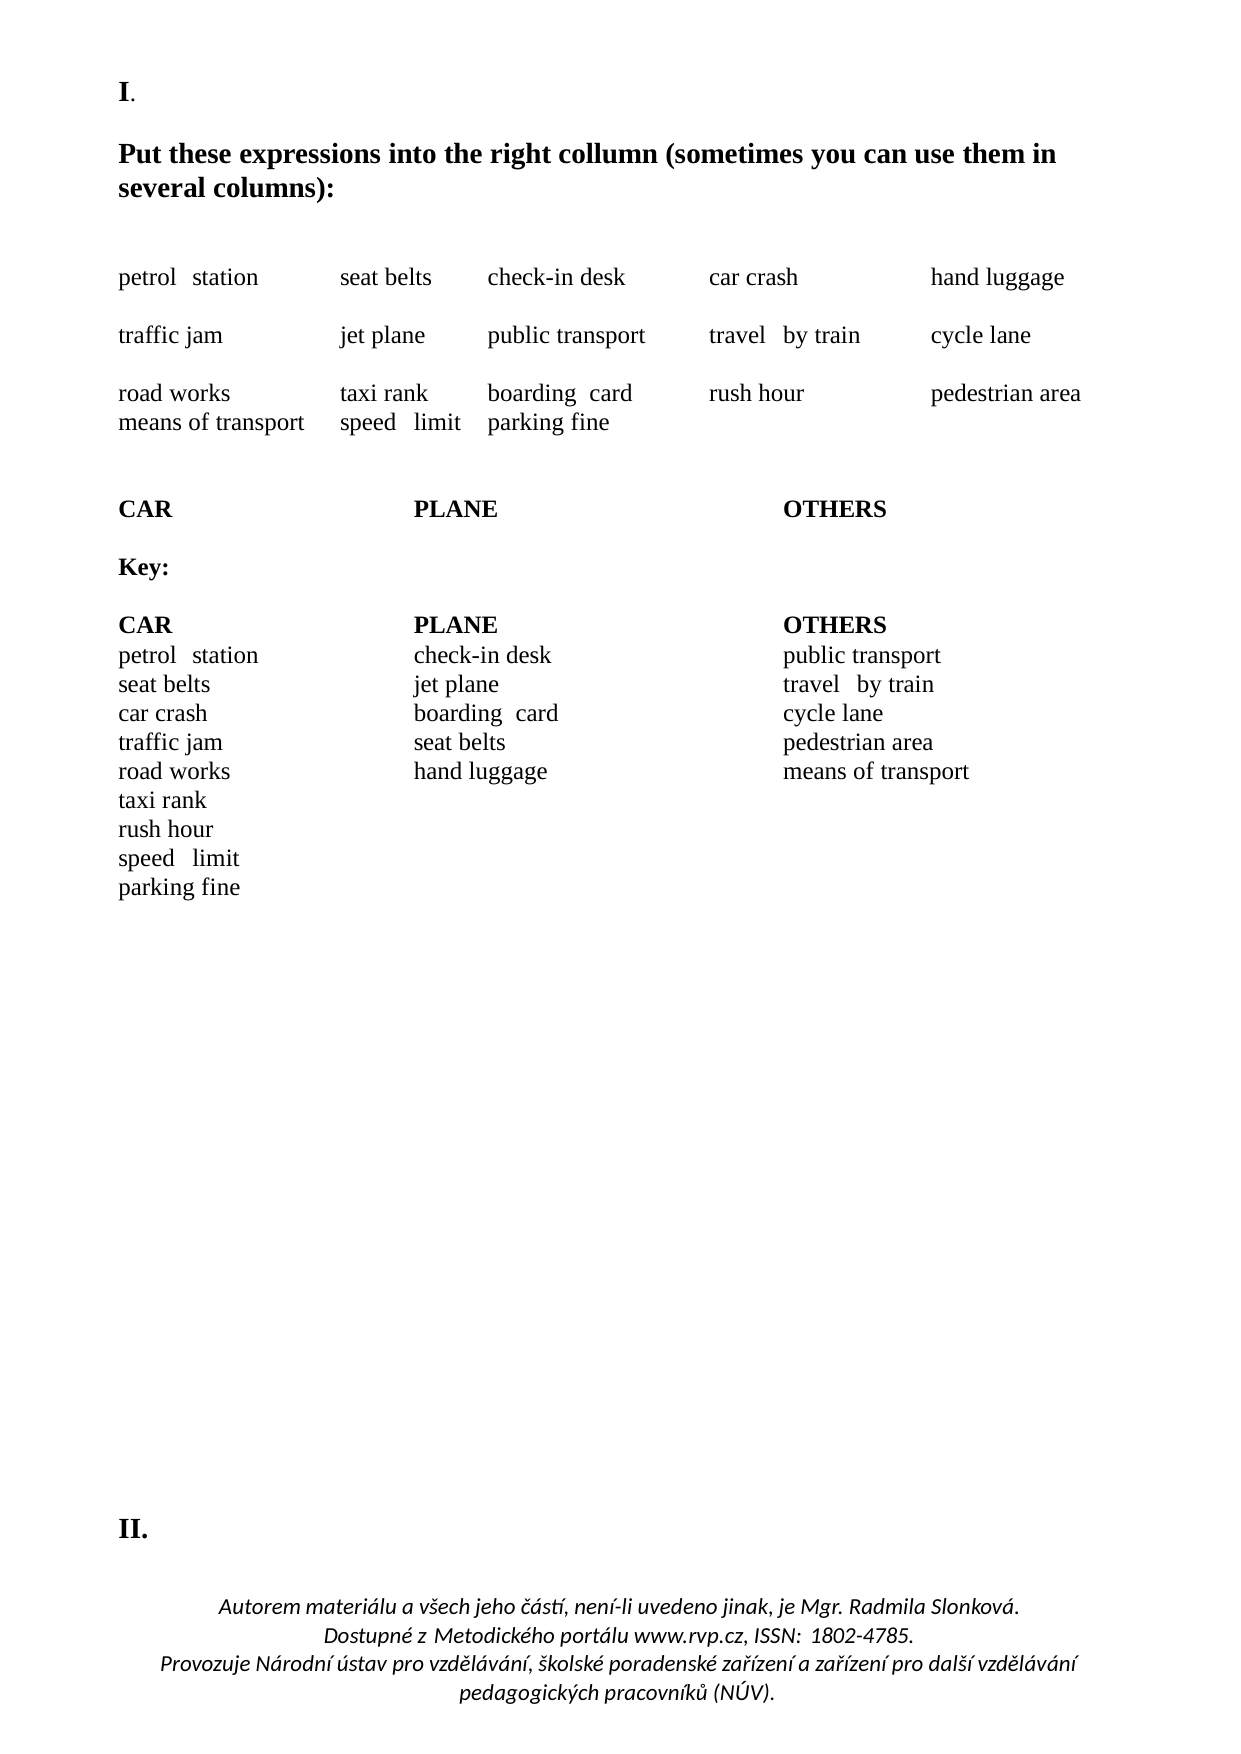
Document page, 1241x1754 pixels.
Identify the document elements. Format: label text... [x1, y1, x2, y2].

text traffic jam seat belts pedestrian area [118, 727, 1122, 756]
text seat belts jet plane travel by train [118, 668, 1122, 698]
text petrol station check-in desk public transport [118, 639, 1122, 668]
text car crash boarding card cycle lane [118, 698, 1122, 727]
text I. [118, 74, 1122, 107]
text traffic jam jet plane public transport travel by train cycle lane [118, 320, 1122, 349]
text parking fine [118, 872, 1122, 901]
text CAR PLANE OTHERS [118, 494, 1122, 523]
text petrol station seat belts check-in desk car crash hand luggage [118, 262, 1122, 291]
text rush hour [118, 814, 1122, 843]
text taxi rank [118, 785, 1122, 814]
text road works hand luggage means of transport [118, 756, 1122, 785]
text means of transport speed limit parking fine [118, 407, 1122, 436]
text II. [118, 1511, 1122, 1545]
text speed limit [118, 843, 1122, 872]
text CAR PLANE OTHERS [118, 610, 1122, 639]
text Key: [118, 552, 1122, 581]
text Put these expressions into the right collumn (sometimes you can use them in several columns): [118, 136, 1122, 203]
text road works taxi rank boarding card rush hour pedestrian area [118, 378, 1122, 407]
